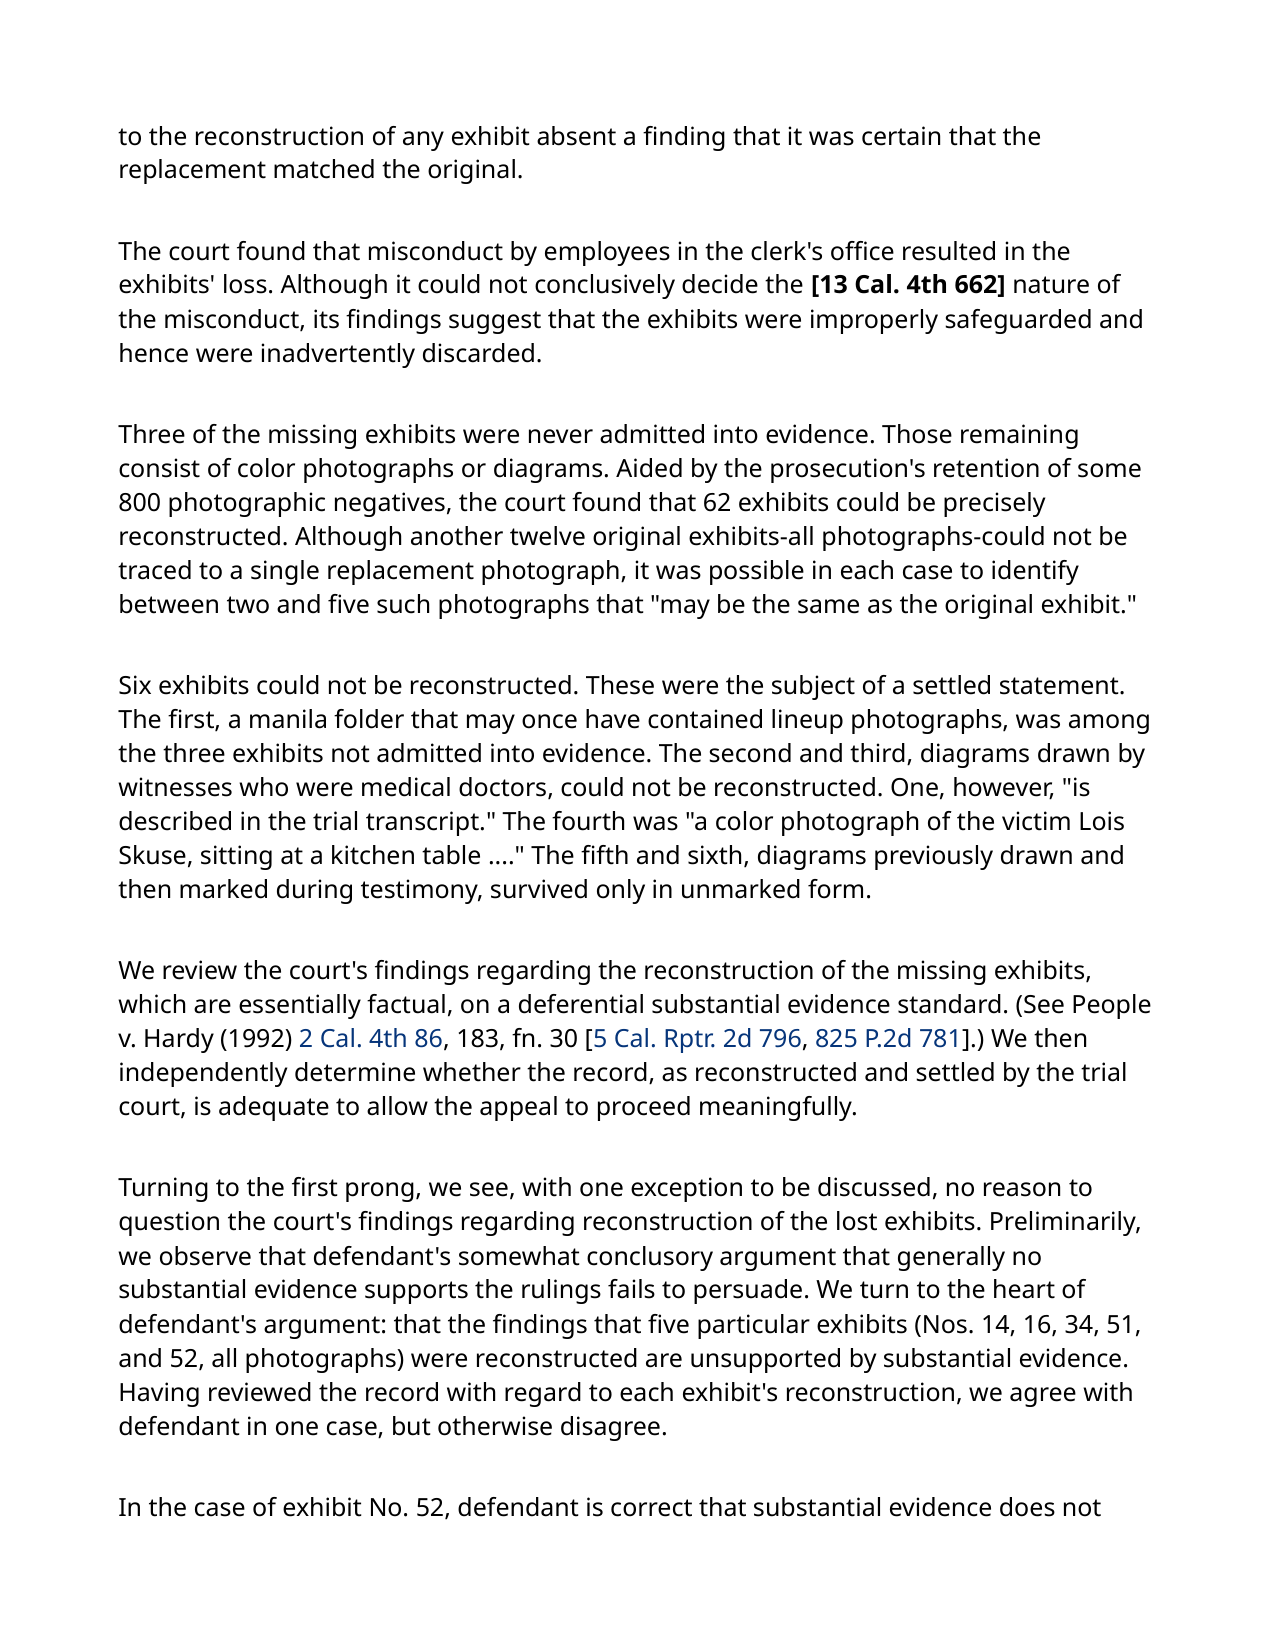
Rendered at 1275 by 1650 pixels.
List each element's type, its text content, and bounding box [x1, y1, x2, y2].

text We review the court's findings regarding the reconstruction of the missing exhibits, which are essentially factual, on a deferential substantial evidence standard. (See People v. Hardy (1992) 2 Cal. 4th 86, 183, fn. 30 [5 Cal. Rptr. 2d 796, 825 P.2d 781].) We then independently determine whether the record, as reconstructed and settled by the trial court, is adequate to allow the appeal to proceed meaningfully. [118, 953, 1157, 1123]
text Six exhibits could not be reconstructed. These were the subject of a settled statement. The first, a manila folder that may once have contained lineup photographs, was among the three exhibits not admitted into evidence. The second and third, diagrams drawn by witnesses who were medical doctors, could not be reconstructed. One, however, "is described in the trial transcript." The fourth was "a color photograph of the victim Lois Skuse, sitting at a kitchen table ...." The fifth and sixth, diagrams previously drawn and then marked during testimony, survived only in unmarked form. [118, 667, 1157, 906]
text Turning to the first prong, we see, with one exception to be discussed, no reason to question the court's findings regarding reconstruction of the lost exhibits. Preliminarily, we observe that defendant's somewhat conclusory argument that generally no substantial evidence supports the rulings fails to persuade. We turn to the heart of defendant's argument: that the findings that five particular exhibits (Nos. 14, 16, 34, 51, and 52, all photographs) were reconstructed are unsupported by substantial evidence. Having reviewed the record with regard to each exhibit's reconstruction, we agree with defendant in one case, but otherwise disagree. [118, 1170, 1157, 1442]
text The court found that misconduct by employees in the clerk's office resulted in the exhibits' loss. Although it could not conclusively decide the [13 Cal. 4th 662] nature of the misconduct, its findings suggest that the exhibits were improperly safeguarded and hence were inadvertently discarded. [118, 233, 1157, 369]
text Three of the missing exhibits were never admitted into evidence. Those remaining consist of color photographs or diagrams. Aided by the prosecution's retention of some 800 photographic negatives, the court found that 62 exhibits could be precisely reconstructed. Although another twelve original exhibits-all photographs-could not be traced to a single replacement photograph, it was possible in each case to identify between two and five such photographs that "may be the same as the original exhibit." [118, 416, 1157, 621]
text In the case of exhibit No. 52, defendant is correct that substantial evidence does not [118, 1489, 1157, 1523]
text to the reconstruction of any exhibit absent a finding that it was certain that the replacement matched the original. [118, 118, 1157, 186]
